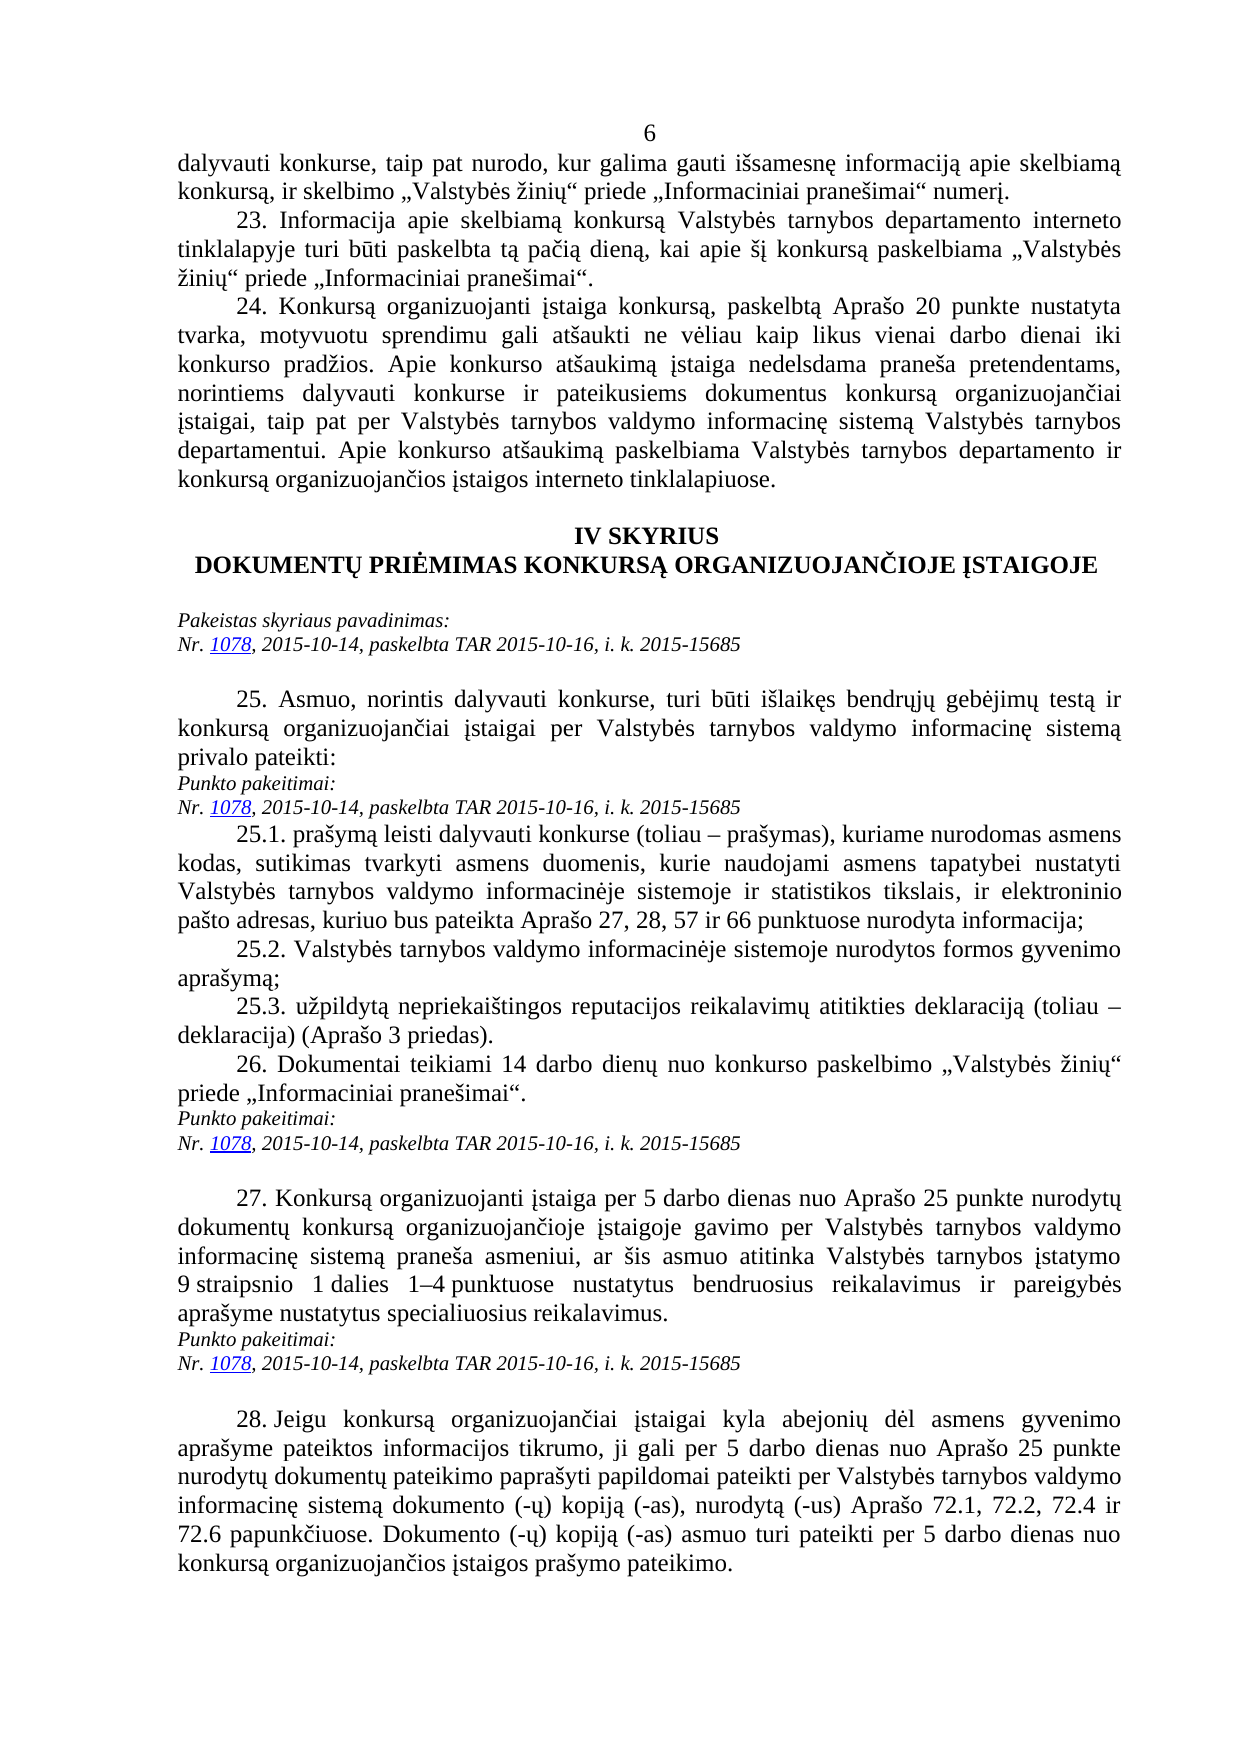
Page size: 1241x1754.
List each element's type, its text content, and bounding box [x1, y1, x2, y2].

text 23. Informacija apie skelbiamą konkursą Valstybės tarnybos departamento interneto tinklalapyje turi būti paskelbta tą pačią dieną, kai apie šį konkursą paskelbiama „Valstybės žinių“ priede „Informaciniai pranešimai“. [177, 205, 1122, 291]
text Nr. 1078, 2015-10-14, paskelbta TAR 2015-10-16, i. k. 2015-15685 [177, 1130, 1122, 1154]
text 27. Konkursą organizuojanti įstaiga per 5 darbo dienas nuo Aprašo 25 punkte nurodytų dokumentų konkursą organizuojančioje įstaigoje gavimo per Valstybės tarnybos valdymo informacinę sistemą praneša asmeniui, ar šis asmuo atitinka Valstybės tarnybos įstatymo 9 straipsnio 1 dalies 1–4 punktuose nustatytus bendruosius reikalavimus ir pareigybės aprašyme nustatytus specialiuosius reikalavimus. [177, 1183, 1122, 1327]
text 25. Asmuo, norintis dalyvauti konkurse, turi būti išlaikęs bendrųjų gebėjimų testą ir konkursą organizuojančiai įstaigai per Valstybės tarnybos valdymo informacinę sistemą privalo pateikti: [177, 684, 1122, 771]
text 25.3. užpildytą nepriekaištingos reputacijos reikalavimų atitikties deklaraciją (toliau – deklaracija) (Aprašo 3 priedas). [177, 991, 1122, 1049]
text 26. Dokumentai teikiami 14 darbo dienų nuo konkurso paskelbimo „Valstybės žinių“ priede „Informaciniai pranešimai“. [177, 1049, 1122, 1106]
text Nr. 1078, 2015-10-14, paskelbta TAR 2015-10-16, i. k. 2015-15685 [177, 632, 1122, 656]
text 25.1. prašymą leisti dalyvauti konkurse (toliau – prašymas), kuriame nurodomas asmens kodas, sutikimas tvarkyti asmens duomenis, kurie naudojami asmens tapatybei nustatyti Valstybės tarnybos valdymo informacinėje sistemoje ir statistikos tikslais, ir elektroninio pašto adresas, kuriuo bus pateikta Aprašo 27, 28, 57 ir 66 punktuose nurodyta informacija; [177, 819, 1122, 934]
text IV SKYRIUS DOKUMENTŲ PRIĖMIMAS KONKURSĄ ORGANIZUOJANČIOJE ĮSTAIGOJE [177, 521, 1122, 579]
text 24. Konkursą organizuojanti įstaiga konkursą, paskelbtą Aprašo 20 punkte nustatyta tvarka, motyvuotu sprendimu gali atšaukti ne vėliau kaip likus vienai darbo dienai iki konkurso pradžios. Apie konkurso atšaukimą įstaiga nedelsdama praneša pretendentams, norintiems dalyvauti konkurse ir pateikusiems dokumentus konkursą organizuojančiai įstaigai, taip pat per Valstybės tarnybos valdymo informacinę sistemą Valstybės tarnybos departamentui. Apie konkurso atšaukimą paskelbiama Valstybės tarnybos departamento ir konkursą organizuojančios įstaigos interneto tinklalapiuose. [177, 291, 1122, 493]
text 25.2. Valstybės tarnybos valdymo informacinėje sistemoje nurodytos formos gyvenimo aprašymą; [177, 934, 1122, 991]
text Nr. 1078, 2015-10-14, paskelbta TAR 2015-10-16, i. k. 2015-15685 [177, 795, 1122, 819]
text Punkto pakeitimai: [177, 1327, 1122, 1351]
text Pakeistas skyriaus pavadinimas: [177, 608, 1122, 632]
text dalyvauti konkurse, taip pat nurodo, kur galima gauti išsamesnę informaciją apie skelbiamą konkursą, ir skelbimo „Valstybės žinių“ priede „Informaciniai pranešimai“ numerį. [177, 148, 1122, 205]
text 28. Jeigu konkursą organizuojančiai įstaigai kyla abejonių dėl asmens gyvenimo aprašyme pateiktos informacijos tikrumo, ji gali per 5 darbo dienas nuo Aprašo 25 punkte nurodytų dokumentų pateikimo paprašyti papildomai pateikti per Valstybės tarnybos valdymo informacinę sistemą dokumento (-ų) kopiją (-as), nurodytą (-us) Aprašo 72.1, 72.2, 72.4 ir 72.6 papunkčiuose. Dokumento (-ų) kopiją (-as) asmuo turi pateikti per 5 darbo dienas nuo konkursą organizuojančios įstaigos prašymo pateikimo. [177, 1404, 1122, 1576]
text Nr. 1078, 2015-10-14, paskelbta TAR 2015-10-16, i. k. 2015-15685 [177, 1351, 1122, 1375]
text Punkto pakeitimai: [177, 1106, 1122, 1130]
text Punkto pakeitimai: [177, 771, 1122, 795]
